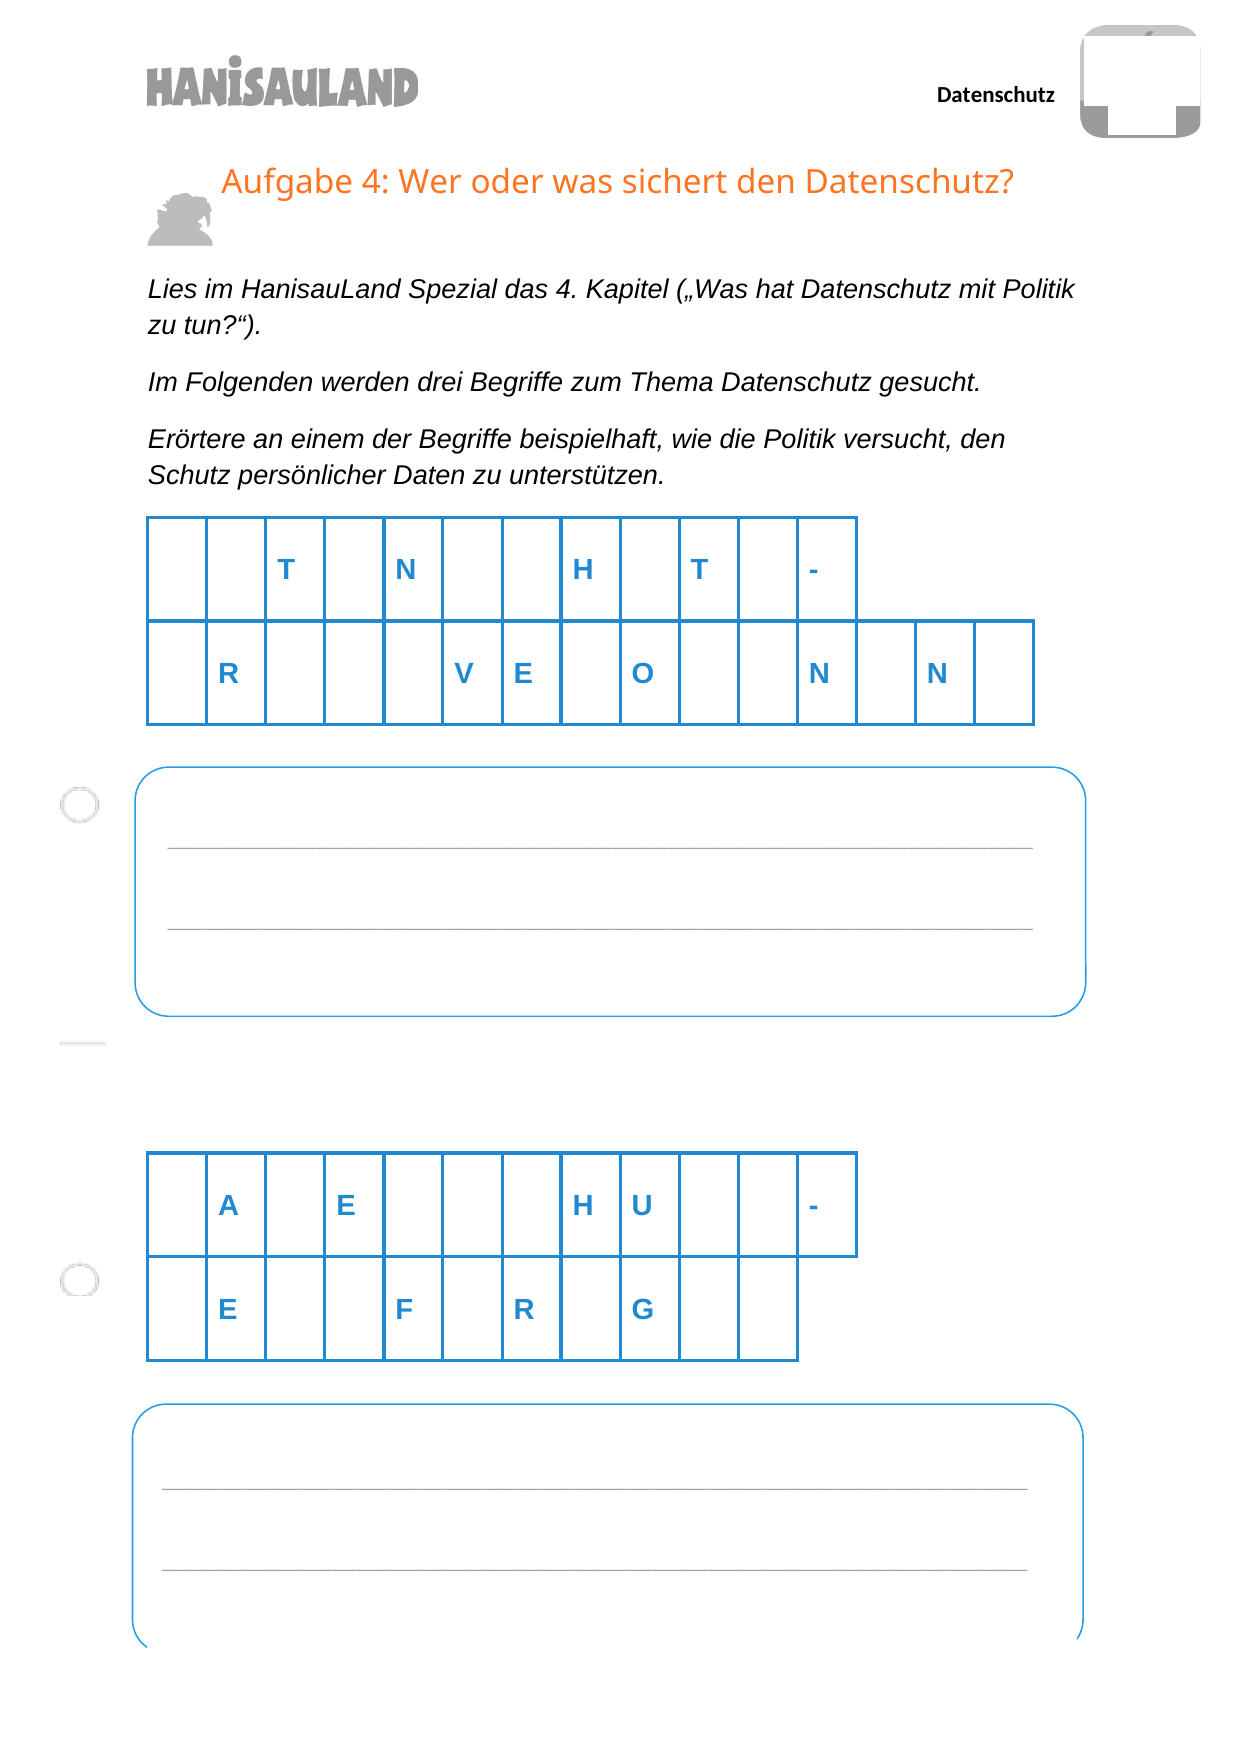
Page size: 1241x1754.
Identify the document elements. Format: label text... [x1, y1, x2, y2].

table_header T [681, 519, 737, 619]
table_header H [563, 1155, 619, 1255]
table_header [740, 1155, 796, 1255]
table_header [504, 519, 559, 619]
table_cell N [917, 623, 973, 723]
table_header N [386, 519, 441, 619]
table_cell [858, 623, 914, 723]
table_header [267, 1155, 323, 1255]
table_header H [563, 519, 619, 619]
table_cell E [208, 1258, 264, 1359]
table_header [504, 1155, 559, 1255]
text ____________________________________________________________________________ [162, 1466, 1062, 1493]
table_header - [799, 519, 855, 619]
table_cell [386, 623, 441, 723]
table_header [622, 519, 678, 619]
table_cell [267, 1258, 323, 1359]
table_header [208, 519, 264, 619]
table_cell [326, 623, 382, 723]
table_cell [681, 623, 737, 723]
text Erörtere an einem der Begriffe beispielhaft, wie die Politik versucht, den Schutz persönlicher Daten zu unterstützen. [148, 423, 1093, 490]
table_cell [149, 1258, 205, 1359]
table_header T [267, 519, 323, 619]
table_header [149, 519, 205, 619]
table_cell [740, 623, 796, 723]
table_header [858, 516, 915, 619]
table_cell E [504, 623, 559, 723]
text ____________________________________________________________________________ [162, 1547, 1062, 1574]
table_header [386, 1155, 441, 1255]
text Lies im HanisauLand Spezial das 4. Kapitel („Was hat Datenschutz mit Politik zu tun?“). [148, 273, 1093, 341]
table_cell N [799, 623, 855, 723]
table_header - [799, 1155, 855, 1255]
table_header U [622, 1155, 678, 1255]
table_header [326, 519, 382, 619]
table_cell [444, 1258, 501, 1359]
table_cell [563, 623, 619, 723]
table_header [149, 1155, 205, 1255]
table_cell [563, 1258, 619, 1359]
table_cell O [622, 623, 678, 723]
text Im Folgenden werden drei Begriffe zum Thema Datenschutz gesucht. [148, 366, 1093, 397]
table_cell V [444, 623, 501, 723]
table_header [915, 516, 974, 619]
table_cell [740, 1258, 796, 1359]
table_header A [208, 1155, 264, 1255]
table_cell [799, 1258, 856, 1359]
table_header [740, 519, 796, 619]
table_cell [681, 1258, 737, 1359]
table_cell G [622, 1258, 678, 1359]
table_cell [326, 1258, 382, 1359]
table_header [681, 1155, 737, 1255]
table_header [975, 516, 1033, 619]
table_cell [149, 623, 205, 723]
table_cell [976, 623, 1032, 723]
table_cell F [386, 1258, 441, 1359]
table_cell R [208, 623, 264, 723]
table_cell [267, 623, 323, 723]
table_header [444, 519, 501, 619]
table_header E [326, 1155, 382, 1255]
text Aufgabe 4: Wer oder was sichert den Datenschutz? [148, 158, 1093, 246]
table_cell R [504, 1258, 559, 1359]
table_header [444, 1155, 501, 1255]
